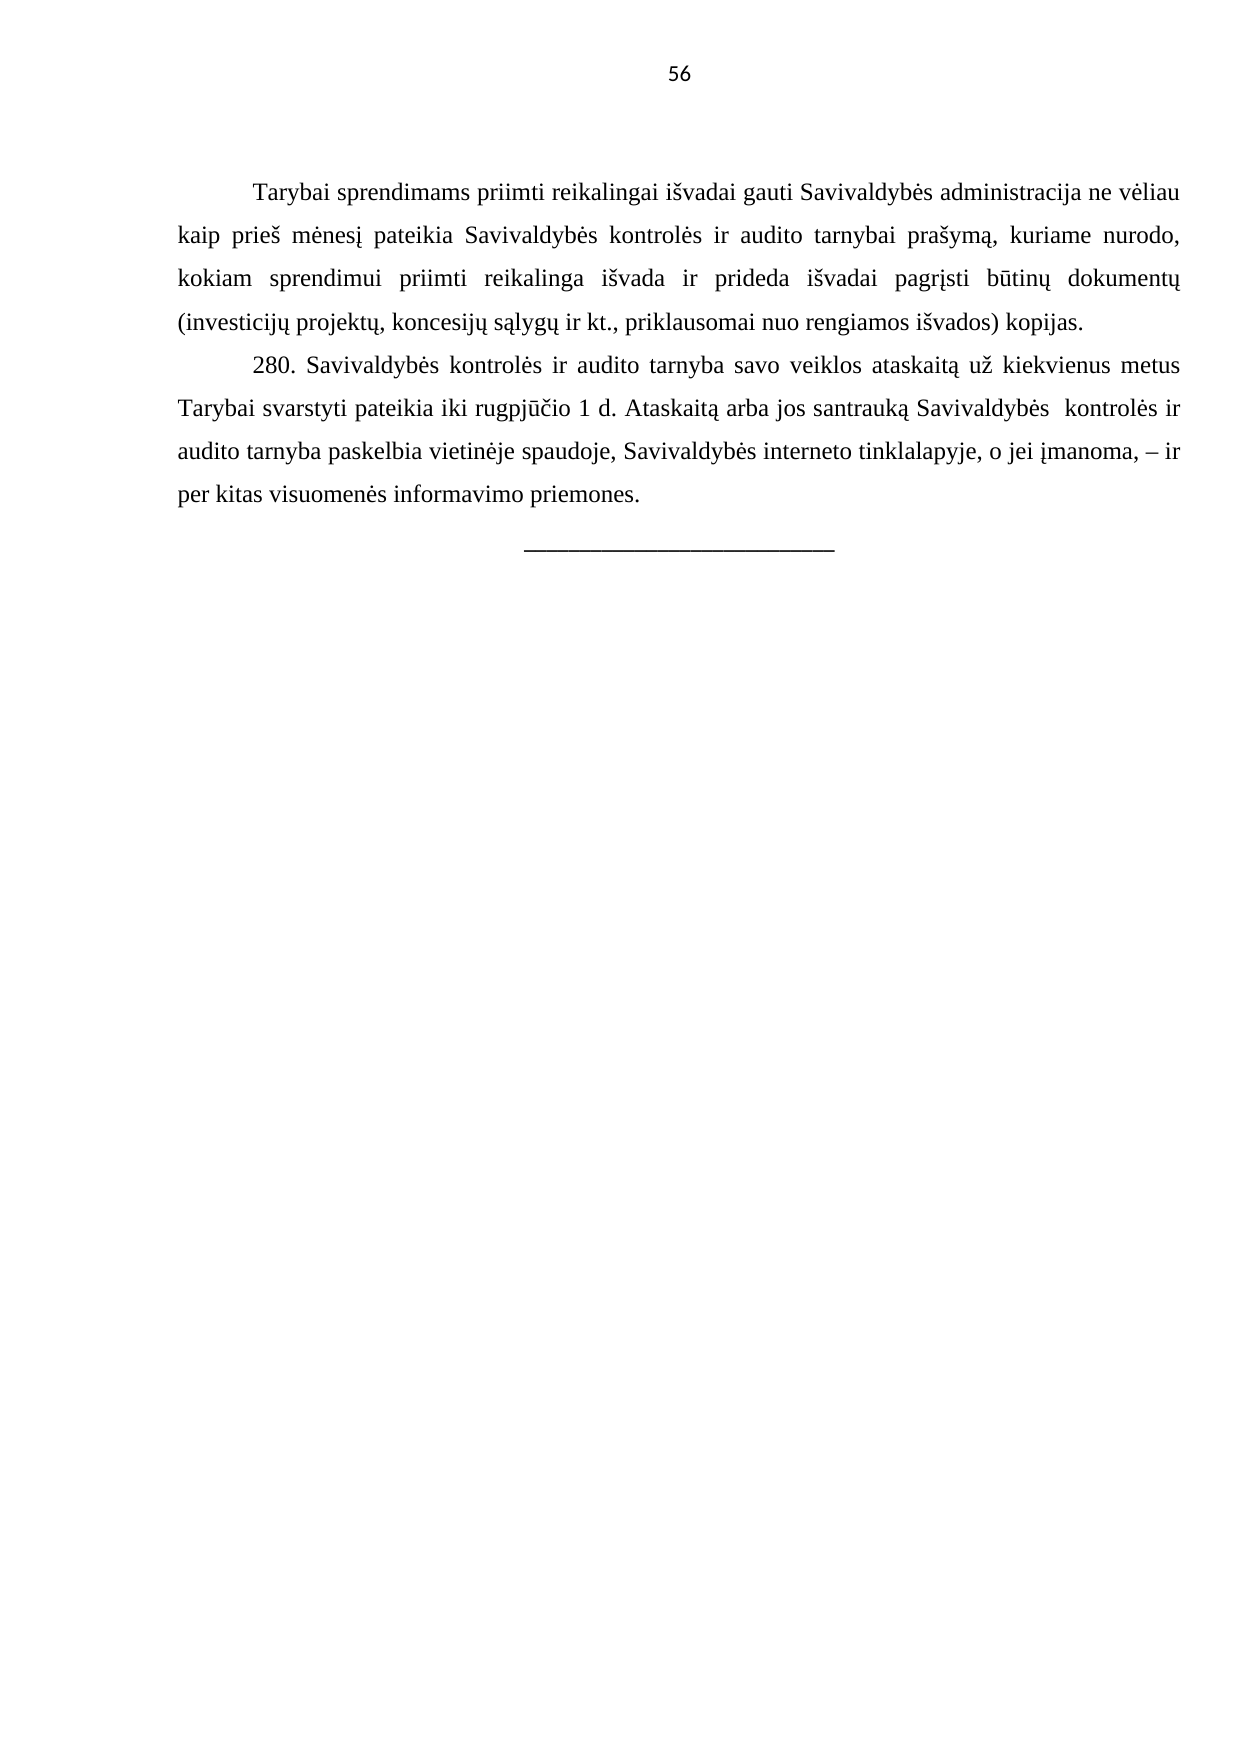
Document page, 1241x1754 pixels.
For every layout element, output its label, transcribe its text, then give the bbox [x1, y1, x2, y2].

text 280. Savivaldybės kontrolės ir audito tarnyba savo veiklos ataskaitą už kiekvienus metus Tarybai svarstyti pateikia iki rugpjūčio 1 d. Ataskaitą arba jos santrauką Savivaldybės kontrolės ir audito tarnyba paskelbia vietinėje spaudoje, Savivaldybės interneto tinklalapyje, o jei įmanoma, – ir per kitas visuomenės informavimo priemones. [177, 350, 1181, 508]
text Tarybai sprendimams priimti reikalingai išvadai gauti Savivaldybės administracija ne vėliau kaip prieš mėnesį pateikia Savivaldybės kontrolės ir audito tarnybai prašymą, kuriame nurodo, kokiam sprendimui priimti reikalinga išvada ir prideda išvadai pagrįsti būtinų dokumentų (investicijų projektų, koncesijų sąlygų ir kt., priklausomai nuo rengiamos išvados) kopijas. [177, 177, 1181, 335]
text ____________________________ [177, 522, 1181, 556]
